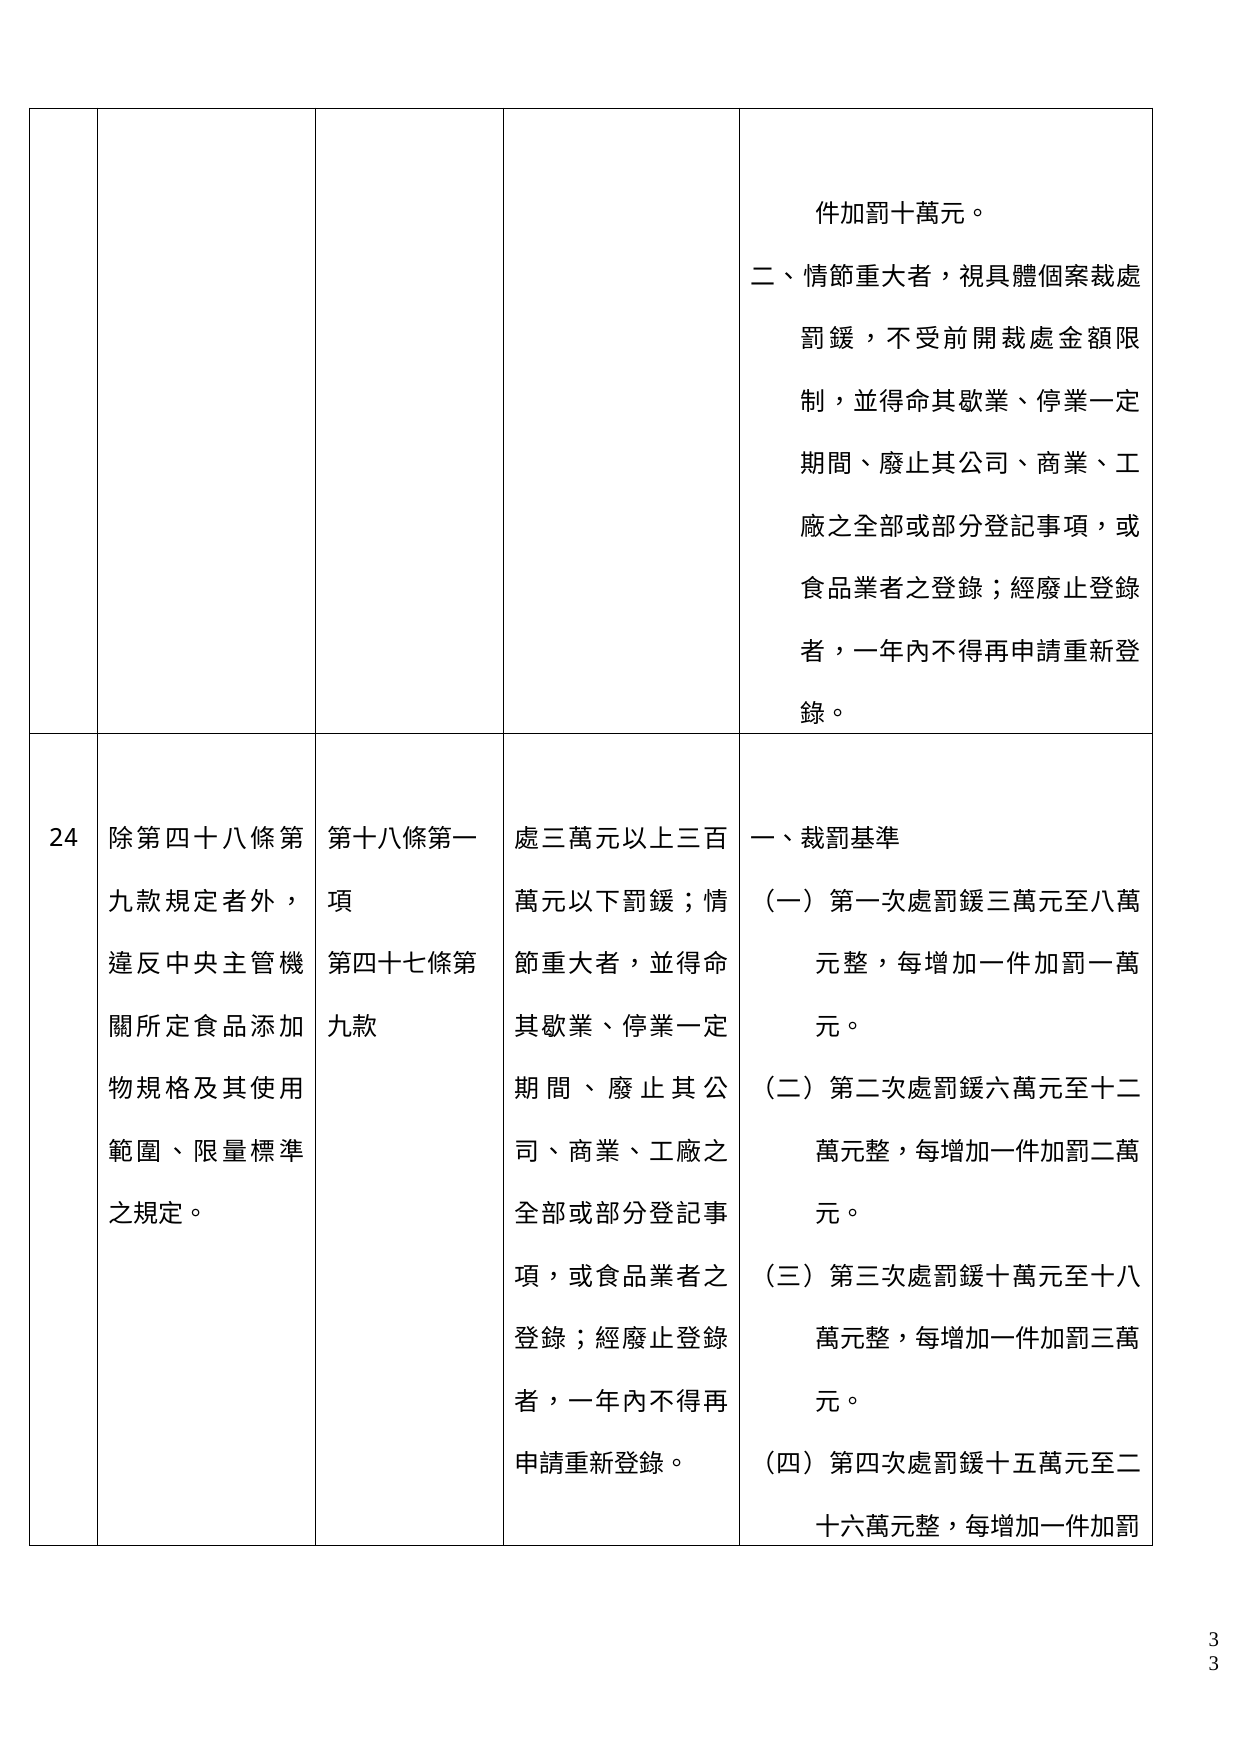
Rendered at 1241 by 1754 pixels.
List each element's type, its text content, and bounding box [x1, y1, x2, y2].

table_cell [504, 109, 739, 733]
table_cell 除第四十八條第九款規定者外，違反中央主管機關所定食品添加物規格及其使用範圍、限量標準之規定。 [98, 734, 315, 1545]
table_cell 24 [30, 734, 97, 1545]
table_cell 一、裁罰基準 （一）第一次處罰鍰三萬元至八萬元整，每增加一件加罰一萬元。 （二）第二次處罰鍰六萬元至十二萬元整，每增加一件加罰二萬元。 （三）第三次處罰鍰十萬元至十八萬元整，每增加一件加罰三萬元。 （四）第四次處罰鍰十五萬元至二十六萬元整，每增加一件加罰 [740, 734, 1152, 1545]
table_cell 件加罰十萬元。 二、情節重大者，視具體個案裁處罰鍰，不受前開裁處金額限制，並得命其歇業、停業一定期間、廢止其公司、商業、工廠之全部或部分登記事項，或食品業者之登錄；經廢止登錄者，一年內不得再申請重新登錄。 [740, 109, 1152, 733]
table_cell 處三萬元以上三百萬元以下罰鍰；情節重大者，並得命其歇業、停業一定期間、廢止其公司、商業、工廠之全部或部分登記事項，或食品業者之登錄；經廢止登錄者，一年內不得再申請重新登錄。 [504, 734, 739, 1545]
table_cell [30, 109, 97, 733]
table_cell [316, 109, 503, 733]
table_cell [98, 109, 315, 733]
table_cell 第十八條第一項 第四十七條第九款 [316, 734, 503, 1545]
